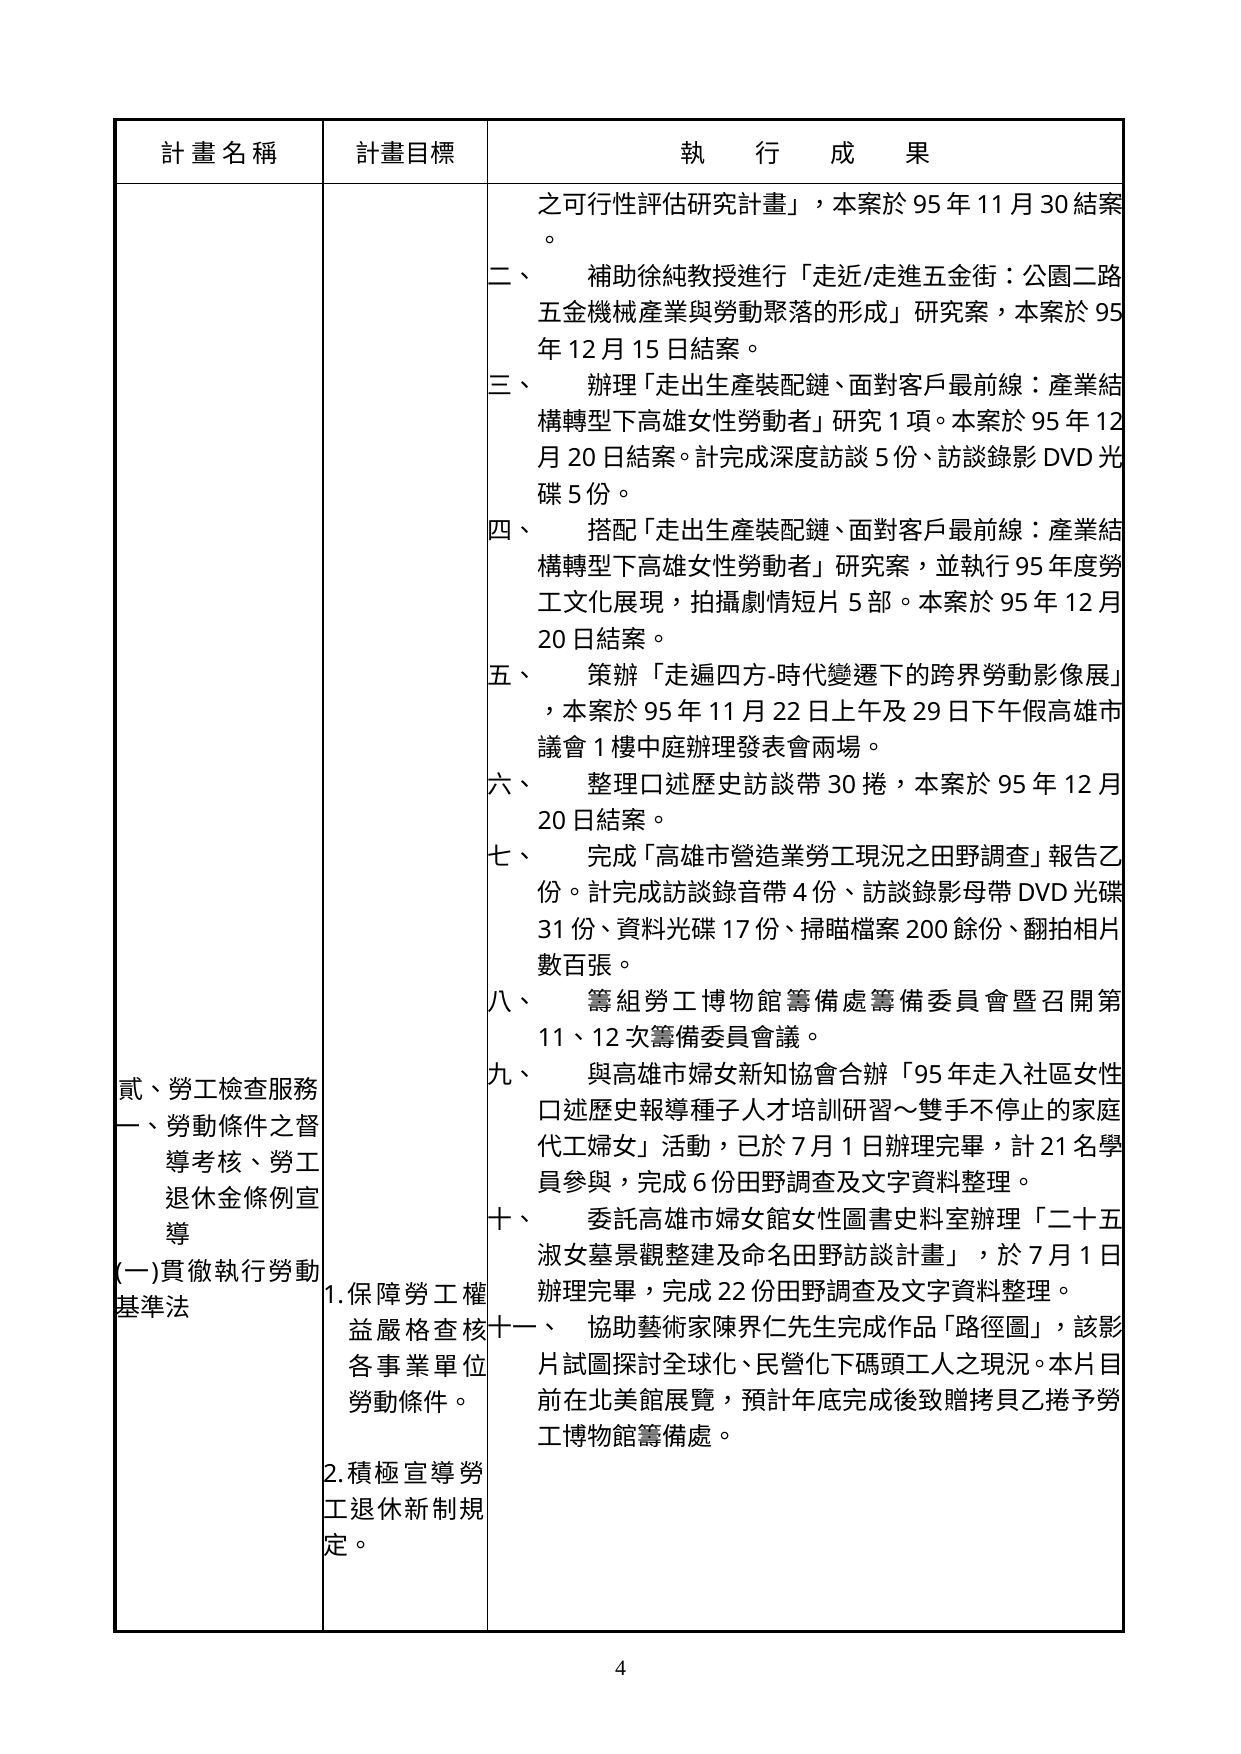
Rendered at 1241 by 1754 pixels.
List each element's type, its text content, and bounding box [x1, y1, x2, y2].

table_cell 輔導本市產業工人發展並健全各產業工會組織。 1.加強督導現有各產職業工會，確實發揮組織功能。 2.加強輔導各工會團體建立財務自主化、公開化制度。 3.輔導工會團體加強會務活動，推行改善社會風氣，擴大社會服務功能。 4.配合推廣2009年世界運動會-「7人制橄欖球」運動項目 1.補助本市各級工會辦理勞工教育。 2.補助本市總工會、產業總工會發行勞工刊物。 3.編撰勞工教育教材。 4.推動勞動法制教育。 5.多元化辦理勞工教育，擴大參與層面。 6.勞工教育中心業務。 7.勞工博物館籌備處。 1.保障勞工權益嚴格查核各事業單位勞動條件。 2.積極宣導勞工退休新制規定。 3.加強勞動基準法宣導。 加強兩性工作平等法檢查與宣導。 提高勞工安全衛生意識與加強安全衛生宣導。 1. 貫徹執行勞動基準法有關規定。 2.. 製造業、水電燃氣業、交通運輸業及其他適用行業勞工安全衛生檢查。 3.加強營造業勞工安全衛生檢查。 1. 督導事業單位辦理有害物質作業環境之管理及積極改善作業環境。 督促事業單位實施健康檢查。 1.辦理高壓氣體特定設備、鍋爐及起重升降機具等危險性機械或設備之安全檢查與管理。 2加強碼頭裝卸安全衛生措施檢查。 督促舉辦勞資會議。 督導考核團體協約之訂定與施行。 有效處理勞資爭議，維繫勞資和諧。 1.提供勞工各項服務，增進勞工福利，保障勞工權利，以及改善勞工生活。  2.住宅貸款。 勞工修繕。 4.勞工長期低利住宅服務。  5.提供勞工租賃住宅服務。 年年不同的五一慶祝活動。 輔導勞工參加勞工保險。 加強辦理外籍勞工管理。 加強辦理日間養成訓練。 1.辦理學員專案檢定事宜。 2.委託辦理失業者職業訓練 3.辦理求職求才就業服務。  4.加強特定對象暨專案就業服務。  1.辦理各項就業輔導活動。 2.辦理勞工保險失業給付業務。 1.編印高雄市就業市場季報。 2.印製就業服務工作年報。 3.加強新聞連繫。  1.配合中央職業證照制度辦理技術士技能檢定。 2.辦理區域競賽，提高技術水準，改變青少年職業觀念，平衡人力供需。 3.就業諮詢服務。 4.就業促進研習。 1、辦理身心障礙者職業訓練。 2.辦理身心障礙者委託訓練及採就地安置之訓用合一訓練。 開拓工作機會協助身心障礙者於社區順利就業。 辦理身心障礙者職業輔導評量。 辦理身心障礙畢業生就業轉銜。 辦理身心障礙者心理輔導及生活多元化。 賡續招募志工協助政府推展業務。 加強各級勞工行政組織之分工協調與績效評估，以提高行政效率。 加強推行勞工政策。 增進勞工行政人員處理業務能力。 [324, 184, 487, 1630]
table_header 執 行 成 果 [488, 121, 1122, 182]
table_header 計 畫 名 稱 [117, 121, 322, 182]
table_header 計畫目標 [324, 121, 487, 182]
table_cell (1)為健全現有產業工會組織功能，經常利用各種集會加強宣導外，並由各工會輔導人員實地前往了解，加強輔導其運作。 (2)積極訪問本市未成立工會之各公民營工廠負責人溝通觀念，以促使其積極配合協助籌組工會，並請其協助推動重要政策。 (3)督促本市各級產、職業工會按季填報會員動態統計表，確實掌握產業工會組織概況。 (4)協助本市各產、職業勞工依工會法第6條規定籌組產、職業工會，本科於籌組期間除指派專人全程輔導協助外，並特別注重產業工會籌組發起人之權益保障。 (5)95年度1~6月份計輔導職業工會5家成立，95年度7~12月計輔導產業工會1家、職業工會7家成立，另職業工會1家刻正籌組中。 (1)為確實掌握本市各級工會之運作情形及工會狀態，適時解決工會各項爭議，對於本市各級工會之會議，本科均指派相關人員列席各工會年度會員（代表）大會及各工會籌備會議，各工會理監事會議則視各該工會需求及本科認為必要時派員列席之。 (2)95年1~12月會議場次統計如下： 會員（代表）大會計282場次、理事會計355場次、監事會345場次、常務理事會計35場次、發起人籌備會計13場次。 (1)於輔導工會團體人員列席各級工會各項法定會議時，均促請各工會應確實依照工會法等相關規範處理財務。 (2)各工會負責人任期屆滿時，均促請其辦妥財產移交事宜，以確保工會財務之健全。 (3)本年度本局就勞保局、健保局轉知內部爭議及會員申訴有保費或財務疑義之工會，以查訪或列席會議加強輔導 為健全本市各級工會組織、激勵工會幹部榮譽心與服務精神，謀求會務健全發展，提昇服務效能，本局歷年來均聘請專家學者組成評鑑委員會，並訂定會務評鑑實施 要點、評分標準及工作期程，歷經嚴格的初評及複評及總評過程，從本市各產、職業工會中評定獲選之優良工會及優秀會務人員予以表揚，並接續辦理優良工會會務觀摩座談會，展示年度優良工會之會務成果，供為各工會觀摩學習。 95年度共143家工會參與初評作業，37家工會進行實地複評作業，經評鑑委員會嚴格謹慎總評結果，由本市營建土木職業工會獲得95年度優等優良工會第一名殊 榮，本科並輔導該會於95年12月1日假本市勞工育樂中心承辦「95年度各產、職業工會幹部會務觀摩座談會活動」，計400餘人次參加，促使各工會藉觀摩學習，提昇會務水準。 2009年世界運動會將在本市舉行，其中「7人制橄欖球運動」由本局認養推廣；本局於95年11月22日假市立苓雅國中活動中心舉辦研習會宣導，約有600位本市國、高中學校學生參加，希藉由各校組隊參與，並以培訓種子學校方式，提昇是項運動風氣及市民參與度，活動是日場面熱絡，成效良好，本局當繼續協助推廣，共同迎接2009世界在高雄。 輔導並補助本市81家產、職業工會辦理勞工教育活動。訂定「補助本市工會暨相關團體辦理勞工教育訓練實施要點」凡本市各產、職業工會辦理勞工教育符合規定者，均給予一定金額補助，95年度補助計新台幣3,838,634元。 本市總工會聯合會訊120,000元。 生產線上的容顏─840,000元及「好大的膽--托育工作者勇敢的第一步」影片巡迴宣導計畫159.172元。 鼓勵本市各高職學校開設勞動三法課程，本局協助印製教材「勞動權益與就業」（上冊），95年度計提供三信家商1,260本、樹德家商350本，合計1,610本。 (1)擴大勞工教育參與層面，與高雄電台合製勞工教育廣播節目每週一次（每週三下午16-17時）並開放勞工朋友CALL IN，本節目邀請專家談勞工關心話題：如工時、工資、失業保險、勞工退休金、勞保常識、職業訓練、工廠安全衛生、兩性平權及防範性騷擾等，播出以來反應熱烈。 (2)本府勞工局補助苦勞網製作勞工網路圖書館，勞工相關議題為核心蒐集並整合國內外資訊，供勞工網友上網取用。 辦理勞工社區圖書館維護管理，書籍採購、借閱；現有圖書2,628本，分15類上架供民眾借閱，另有錄影帶97卷、CD31張、VCD+DVD41張、雜誌35份、報紙日報10份、晚報1份。 辦理勞工網路圖書館網站維護管理，目前已累積約14萬筆資料。 出版高市勞工季刊4期（第62~65期）。 辦理勞工新聞剪報資料整理。 推展勞工育樂福利服務，提昇勞工正當休閒活動，以充實勞工精神生活。 95年度計辦理嘉義縣瑞里森林風景區辦理「瑞里風情生態教育」知性之旅、南投縣杉林溪森林遊樂區辦理高雄市未婚青年「擁抱杉林溪牡丹花之戀」聯誼活動、五一勞動節「勞工盃」慢速壘球聯誼賽活動、暑期勞工親子焢窯、烤肉、團康活動、勞工國劇彩演活動、勞工親子中國結研習營、親子娃娃吊飾製作研習營。 推展勞工技藝研習活動，推展勞工教育，以充實勞工知識領域。 95年度計開辦4期（第95、96、97、98期）勞工技藝研習活動，每期10週，目前開辦課程內容包括英語、日語、拼布藝術、書法、手語、口琴、中國結、古箏、氣功禪修、瑜珈、縫紉、韻律、氣功、姓名學、電繡、國服、女裝、花藝設計班、……等近40班別，教學內容豐富，提供本市勞工及其眷屬一項福利服務，本年度合計有3303位勞工及其眷屬受惠，深獲勞工朋友好評。 委託國立科學工藝博物館進行「勞工博物館設立之可行性評估研究計畫」，本案於95年11月30結案。 補助徐純教授進行「走近/走進五金街：公園二路五金機械產業與勞動聚落的形成」研究案，本案於95年12月15日結案。 辦理「走出生產裝配鏈、面對客戶最前線：產業結構轉型下高雄女性勞動者」研究1項。本案於95年12月20日結案。計完成深度訪談5份、訪談錄影DVD光碟5份。 搭配「走出生產裝配鏈、面對客戶最前線：產業結構轉型下高雄女性勞動者」研究案，並執行95年度勞工文化展現，拍攝劇情短片5部。本案於95年12月20日結案。 策辦「走遍四方-時代變遷下的跨界勞動影像展」，本案於95年11月22日上午及29日下午假高雄市議會1樓中庭辦理發表會兩場。 整理口述歷史訪談帶30捲，本案於95年12月20日結案。 完成「高雄市營造業勞工現況之田野調查」報告乙份。計完成訪談錄音帶4份、訪談錄影母帶DVD光碟31份、資料光碟17份、掃瞄檔案200餘份、翻拍相片數百張。 籌組勞工博物館籌備處籌備委員會暨召開第11、12次籌備委員會議。 與高雄市婦女新知協會合辦「95年走入社區女性口述歷史報導種子人才培訓研習～雙手不停止的家庭代工婦女」活動，已於7月1日辦理完畢，計21名學員參與，完成6份田野調查及文字資料整理。 委託高雄市婦女館女性圖書史料室辦理「二十五淑女墓景觀整建及命名田野訪談計畫」，於7月1日辦理完畢，完成22份田野調查及文字資料整理。 協助藝術家陳界仁先生完成作品「路徑圖」，該影片試圖探討全球化、民營化下碼頭工人之現況。本片目前在北美館展覽，預計年底完成後致贈拷貝乙捲予勞工博物館籌備處。 責成本局勞工檢查所對事業單位實施勞動條件檢查，督促確實依照勞動基準法規定辦理，對於違反勞動基準法之事業單位，依規定處罰，並繼續追蹤督促其改善。 輔導本市事業單位成立勞工退休準備金監督委員會，並按月提撥勞工退休準備金專戶存儲，以保障勞工退休權益，年度內輔導完成設立勞工退休準備金監督委員會計2,690家，目前本市總計有9,690家 為保障勞工退休生活，並因應勞工退休金條例之施行，本局積極督促事業單位成立勞工退休準備金監督委員會，分於5、6月份公文催辦9,525家事業單位成立該委員會，並假本府勞工局以及楠梓就業服務站共辦理18場「成立勞工退休準備金監督委會說明會」，合計約1,750人次參加。 行政院勞工委員會專案招考進用勞退新制服務員8名，已於94年6月下旬進駐本府勞工局成立之「勞工退休制度快速服務中心」單一窗口服務，並設立快速服務專線8線（代表號：8311333）供事業單位及民眾諮詢。單一窗口服務項目包括： （1）勞工退休金條例及其相關法令諮詢及協助處理勞工退休金舊制查核事項。 （2）勞資爭議協處事項。接收、登錄勞委會勞資爭議佐理人員傳送有關勞退新制實施所衍生人民陳情案件及爭議後續處理案件。 （3）勞工退休新、舊制諮詢服務及勞工協處措施事項。包括失業勞工家庭提供諮詢服務及資源轉介，協助降低危機，渡過生涯困境。 輔導本市僱用勞工30人以上之事業單位訂立工作規則，明確規範勞資雙方權利義務，年度內輔導准予核備者計188家，目前本市總計有1674家。 對於事業單位、工會及勞工朋友以書面、電話或面洽方式詢問有關法令疑義，均迅速詳為解答或提供法令資料參考，並適時發布新聞稿，廣為宣導，其中以書面(含電子信函)函覆者，計2112件。運用勞工諮詢服務專線有關法令諮詢，本年度內計答覆29,643件。 事業單位適用勞動基準法第84條之1工作者勞動契約報請核備，本年度內准予核備者計13件。 印製兩性工作平等法宣導資料夾2000份、印製兩性工作平等法、勞工退休金條例、勞動基準法及附屬法規計4000本，供本市勞資雙方免費索取參閱。 本市事業單位違反勞動基準法，年度內經處以罰鍰者計有80家次，罰鍰金額計達新台幣1,575,000元整。 辦理95年3月30日辦理95年度勞動基準法令（含勞工退休金、兩性工作平等及人力派遣）宣導會，計有事業單位、工會及勞工代表100人參加。 95年7月21日辦理95年度兩性工作平等法暨性騷擾防治法宣導會，計有事業單位、工會及勞工代表80人參加。 按季抽查中國時報、聯合報、自由時報、台灣時報及民眾日報等5大報有關性別歧視限制之廣告，年度內計查核1325件招募廣告，其中疑似歧視廣告103件，均以發函及電話勸導改善，未發現重複違反。 95年7月21日辦理95年度兩性工作平等法暨性騷擾防治法宣導會，計有事業單位、工會及勞工代表80人參加。 本局勞工檢查所於期程內對本市轄區內之事業單位實施兩性工作平等法抽查，計抽查國防部軍備局第205廠等8家，並未發現違反情形。 印製兩性工作平等法宣導資料夾2000份、印製兩性工作平等法、勞工退休金條例、勞動基準法及附屬法規計4000本，供本市勞資雙方免費索取參閱。 輔導本市僱用勞工人數30人以上之事業單位，依據兩性工作平等法第13條訂定「性騷擾防治措施、申訴及懲戒辦法」累計達1224家。 本局架設之「兩性工作平等專欄」網站，均適時予以更新。 受理勞工性騷擾案4件，懷孕歧視5件，合計9件；經移送就業歧視評議委員會進行審議，有關勞工性騷擾案部分，2件不成立，2件成立並分別處分公司罰鍰新台幣5萬元及3萬元在案；懷孕歧視案5件，1件撤案，1件不成立，3件成立並分別處分公司罰鍰新台幣1萬元、6萬元及8萬元。 工作環境安全與衛生對於勞工的健康與生命有非常密切的關係，本局為落實勞工安全衛生，透過法令宣導、教育訓練等方式以促使勞資雙方對安全衛生之重視與落實。本期程內計督導勞工安全衛生教育訓練446班，計21,590人次參加。 督導特別危害健康作業勞工特殊健康檢查核備案。本期程內計督導226家共87,150人次。 本年度事業單位違反勞工安全衛生法，經處以罰鍰者計有44家次，罰鍰金額計達新台幣315萬元整。 95年9月21日及11月7日假本局2樓會議室分別辦理2場次95年度工安會議，專家、學者、社團代表計48人參加。 95年9月28日及95年11月8日假高雄捷運股份有限公司及中國鋼鐵股份有限公司分別辦理2場次95年度勞工眷屬職場體驗觀摩活動，計300人參加。 6、95年度共舉辦「防止職業災害暨勞工安全衛生設施專案檢查」、「EEP專案檢查」、「承攬作業安全衛生專案檢查」、「石化及大型化工廠安全衛生專案檢查」、「洗衣場勞工安全衛生檢查」、「一般安全衛生檢查」宣導會等相關宣導會，計25場次、共計2032人次參加。 7、95年度假高捷公司、中鋼公司、民航局高雄航空站等舉辦營造業安全衛生宣導會16場次，共計689人次參加 8、95年度辦理職業衛生（局限空間、特定化學物質粉塵作業、噪音、有機溶劑作業）宣導會24場次，共計1314人次參加。 9、95年度假高雄港務局舉辦碼頭裝卸安全衛生宣導會計25場次，共計1354人次參加。 10、95年度辦理營建工地起重升降機具作業安全宣導會計9場次，共計529人次參加。 實施勞動條件專案檢查23單位次、勞工退休準備金提撥專案檢查6單位次、勞工申訴檢查67件（違反勞動基準法之情事經移送主管機關裁處者計1件）。 實施一般安全衛生檢查213單位次、石化及大型化學工廠專案檢查40單位次、液化石油氣專案檢查17單位次、大型高壓氣體專案檢查38單位次、感電職業災害預防專案檢查398 單位次、大型化工廠歲修安全衛生專案檢查46單位次、交叉檢查624單位次、危險物品運輸業安全衛生專案檢查9單位次、違章工廠檢查60單位次、會勘檢查5單位次，會同檢查1312單位次。 實施營造業一般工程專案檢查1542單位次、營造業丁類危險性工作場所現場複查專案檢查75單位次、營造業交叉檢查301單位次、營造業公共工程專案檢查309單位次、營造業勞動條件檢查153單位次。 有機溶劑作業檢查224單位次、鉛作業檢查16單位次、粉塵作業檢查34單位次、特化作業檢查125單位次、一般局限空間檢查317單位次、噪音檢查60單位次、職業衛生一般檢查114單位次、大量特化專案檢查73單位次、大量有機專案檢查11單位次、二氧化矽專案檢查5單位次、局限空間專案檢查83單位次。 實施一般及專案檢查（含初、複）共155單位次。 起重升降機具竣工申請案檢查244座次、型式檢查13場次、檢舉申訴13件、丙類危險性工作場所檢查18單位次、延長內部開放審查檢查963座次、危險性機械設備一般檢查216座次。 實施加強碼頭裝卸安全衛生措施檢查72場次。 1.輔導本市僱用勞工30人以上之事業單位舉辦勞資會議，增進內部協調溝通，現已實施者計222家。 2.對未按期召開勞資會議之事業單位除加強督導辦理外，並發函糾正以強化勞資會議功能。 3.95年11月23、24日假西拉雅渡假飯店辦理「95年度勞工權益法令宣導研習活動」，計邀請本市事業單位之工會幹部，計150人參加。 為積極輔導勞資雙方簽訂團體協約，舉辦勞資會議及成立員工申訴處理制度，除灌輸勞資共存共榮，俾早日達成共識簽訂團體協約等，以促進勞資和諧。截至95年底止本市計有38個事業單位簽訂團體協約。 1.為保障勞工權益，維繫勞資和諧，適時調處勞資爭議事件， 本年度計調處2035件（含調解663件、協調1372件），調解成立者349件，不成立者284件調解中30件，；協調成立者790件，不成立者438件、勞方撤案與其他144件，有效消弭勞資糾紛。 2.95年4月11日至4月25日辦理95年志工基礎訓練暨志動法令初級培訓班，計12場次，360人次參加。 3.95年7月13日至11月9日辦理95年志工與中介團體研習會，計12梯次，280人次參加。 4.95年12月1日至2日假六龜芳晨渡家飯店辦理95年勞工志願服務人員戶外成長訓練研習會,計30人次參加。 5..截至95年12月底，本府共提撥本金5億5仟萬元勞工權益基金以其孳息作為補助工會幹部及個案勞工遭資方不當解僱律師費、裁判費，訴訟期間生活補助費，工會幹部及個案勞工因勞資爭議經本府調解不成立涉訟之律師費等，本期程內計申請補助61案，通過47案，148人次，合計補助新台幣5,426,672元整。 95年輔導本市公民營事業單位成立職工福利機構13家。 註銷登記、輔導運作、審核改組異動等計198家次。 95年11月30日辦理職工福利機構觀摩會，計150餘職工福利機構參加。 配合勞委會辦理「補助本市事業單位托兒措施設施經費」，受理2件、補助2件，本市自辦部分計補助24.5萬元。 為提高勞工住屋品質，於95年11月14日至95年11月24日辦理勞工建購住宅貸款申請，初審合格戶數計有2,042件，不合格計103件，每戶最高可貸金額220萬元。 94年5月1日起，改由台灣土地銀行等18家銀行及所屬分行辦理申請。 目前本府勞工局所屬復興西區及前鋒東區共174戶勞工租賃住宅，提供本市無住屋勞工廉價租住，解決許多低收入勞工的居住問題。 提供168戶(實住)廉價住宅租給勞工居住，以安定其生活。 為慶祝勞工自己的節日，本府勞工局每年均委託專業廠商，辦理一系列的慶祝活動，95年辦理五、一系列活動，包括：勞工作品展、工殤紀念會、勞工盃壘球賽、模範勞工表揚、高高屏地區聯合現場徵才活動、第4屆國際勞工影展、2006五一系列活動專刊出版等活動。 為增進勞工福利，照顧勞工生活，使遭遇職業災害致殘廢勞工或死亡家屬獲得慰問救助，本年度慰助罹災勞工含家屬及勞工本人44人，補助金額計1,940,000元。 95年度補助本市有、無一定雇主職業工人、漁民、外僱船員及被裁減資遣續保人員勞保費計1,766,617,771元。（截至95年11月底止） 95年度補助本市有、無一定雇主勞工全民健康保險補助款計新台幣2,275,314,981元。 本府勞工局外籍勞工查察訪視95年度共計4,616件；查獲「聘僱未經許可、許可失效或他人所申請聘僱之外國人」案件計23件；查獲「以本人名義聘僱外國人為他人工作」案件計2件；查獲「指派所聘僱之外國人從事許可外之工作」案件計9件；查獲逃逸外勞案件計41件；其他6件。 本府勞工局進行「外籍勞工申請案」共計：486件；外籍監護工申請案計172件；外籍幫傭申請案計27件；製造業操作工申請案計135件；仲介公司雙語人員申請案計27件；另有125件外籍船員申請案。 95年4月16日於楠梓(德祥路89號前廣場)辦理95年潑水節嘉年華會，參加人次約有1500人。 95年12月20日假本市勞工行政中心大禮堂辦理95年度就業服務法令研討會，約170人參加。 95年12月12、13日假台南縣勞工育樂中心辦理（外籍勞工業務聯繫會報活動）約72人參加。 95年度辦理兩梯次日間養成職業訓練，開訓日期95年1月23日、95年8月3日；結訓日期95年6月23日、95年12月22日。計開設電腦實務應用、食品烘焙、水電、觀光餐旅、整體造型、電腦輔助設計製造應用、汽車修護、電機修護、高級精密機械鉗工班、高級精密機械銑床等十職類，訓練人數563人次。 辦理95年第一梯次日間職前班訓練專案檢定，計丙級8個職類，應到198人，實到186人，合格152人，合格率82％。 95年第二梯次日間職前訓練班專案檢定，計丙級9個職類，應到231人，實到230人，合格202人，合格率88％。 失業者職業訓練95年度辦理課後照顧服務等16個班，委託義守大學等9個單位，共訓練460人次。 本年度計受理一般市民求職18,627人，受理廠商求才23,060人，安置就業人數2,3978人次。 辦理就業諮詢服務受理求職79人次，推介媒合21人次。 本年度受理負擔家計婦女求職9,171人，輔導就業1,078人。中高齡者求職3,994人輔導就業269人。身心障礙者求職340人，輔導就業45人。原住民求職792人，輔導就業160人。 辦理千里馬就業媒合博覽會計14梯次參加廠商506家次受理求才登記14,613人次，受理求職登記26,840人次，推介人數17,229人。 95年1月至12月，計初次失業申請人數4,704人，再次認定17,260人次。 編印「就業季報」450冊，分送各有關單位參考運用。 編印就業服務工作年報150冊，提供相關單位參考。 經常發佈及刊登就業服務訊息13次。 95年度全國技術士技能檢定學科測試分3梯次舉行： 第1梯次有冷凍空調裝修等52職類，報名人數計2,649人。 第2梯次有車床工等72職類，報名人數計3,641人。 第3梯次有鉗工等70職類，報名人數計有9,107人。 以上全年度合計學科報名人數15,397人。 95年度全國技術士技能檢定術科測試分3梯次舉行： 第一梯次報名人數3,256人。 第二梯次報名人數4,136人。 第三梯次報名人數10,657人。 三梯次共受理術科報名人數18,049人。 95年度全國技能競賽南區初賽委託台南職訓中心辦理。 透過個案管理員評估求職需求，提供多次就業諮詢服務、推介就業、職訓諮詢、轉介專業心理治療或其他社政及衛生醫療機構，以協助求職者順利重返職場。 95年度個管員提供多次就業諮詢304人次，推介應徵1,803人次，職訓諮詢1,189人次，轉介專業心理治療0人，轉介社政及衛生醫療機構0人，推介就業118人，經追踪輔導，自行就業539人。 依據就業保險法第十二條第一項規定為促進失業之被保險人再就業資訊及正確職業觀念之建立與職場現況之提供。95年度經個管轉介參加就業促進研習課程人數1,231人，共計辦理78場次研習活動，經就業促進研習後推介應徵1,878人次，安置就業9人，經追踪輔導，自行就業141人。 本（95）年度第19期依身心障礙類別辦理招訓事宜並施予職業能力評量，計辦理電腦繪圖應用班(肢體班）、電腦實務應用班（聽語班)、會計電腦應用班(肢體班）、皮件製作、電繡、美容美髮、綜合事務(甲、乙班)等7職類8班招訓85人，結訓76人。 為善用社會資源節省政府人力、物力之投資，並因應少數身心障礙者的個別需要分別開辦7個委訓班訓練學員126人。 （1）結合中國文化大學推廣教育中心高雄分部辦理AUTOCAD 2D繪圖製成與手製產品網路創業行銷第二專長進修班共二職類，招訓學員48名。 （2）結合學承電腦語文短期補習班辦理聽語障技術士丙級電腦軟體應用第二專長進修班，招 訓學員11名。 （3）結合中華民國國際調酒協會辦理流行調飲創業與丙級調飲調酒技術士證照第二專長進修班共二職類，招訓學員30名。 （4）結合和春技術學院學教育推廣中心辦理辦公室應用軟體TQC專業認證與技術士丙級電腦軟體應用第二專長進修班共計二職類，招訓學員37名。 （5）結合冠立企業社辦理齒糢訓練班（訓練期間為95.7.17-95.12.22）訓練結束後由冠立企業社雇用7人、轉介1人至其他齒糢公司、其餘1人目前就醫中合計10人，深受各界肯定。 1.為加強輔導身心障礙市民就業，遴聘身心障礙者就業服務員加強辦理社區化就業服務，計受理求職登記457人，推介就業面試859人次。 2.由受過專業訓練就業服務員，以一對一方式的專業模式在工作現場協助就業困難之身心障礙學員工作技能訓練，建立人際關係，解決交通及產量等問題，使身心障礙者得以順利安置就業。 3.計開拓907個工作機會、媒合316人次就業、並提供1391人次就業現場追蹤輔導服務。 （1）於身心障礙者就業前先予評估其性向、興趣、工作技能等，提出具體就業建議，作為就業媒合之參考。 （2）辦理身心障礙者職業輔導評量，規劃設置工作樣本室、紙筆測驗室及模擬超商等情境評量空間，建立本土化評量系統。 （3）引進香港13套工作樣本及智障輕、中度常模，並自90年度起蒐集樣本建立智障者輕中度台灣區域性常模，於95年度建立完成。 （4）接受本市各身心障礙社團、學校及本局訓就中心轉介個案職業輔導評量，95年度共評量121個個案。 （1）擔任本市勞政單位就業轉銜服務窗口，辦理全國設籍本市各教育階段身心障礙應屆畢業生就業轉銜服務，經初步評估後擬定職業重建計畫,協助獲致適性職業或職業訓練，工作滿6個月或無法就業者轉回社政單位提供其他生涯轉銜服務。 (2)95年度計辦理164位個案就業轉銜福務。 （1）了解學員生活背景，彙整個案紀 錄，增強生活、心理、學習、行為等輔導及情緒處理。 (2)召開個案研討，研商輔導策略。 (3)結合社區資源，培養社會適應能力。 (4)鼓勵個案參與社團，增廣視野，擴展生活領域。 (5)轉介多重問題個案至個管中心，充分運用社區資源。 博訓中心自84年7月成立「天使之翼」志工隊，每年招募年滿20歲以上社會人士與學員家長參加志工隊，每人每週提供4小時以上服務，以協助推展身心障礙者職業訓練與就業輔導工作，本（95）年度服務時數共計10334小時。 1、擬定「各單位業務興革規劃暨績效目標」並於年度結束時召開委員會評鑑成效。 2、編制本局95年度各科室目標管理評核項目並籌組委員會審議辦理情形。 3、完成「95年度府勞工局各項工作年度績效評核報告」 4、每週召開局務會議加強溝通各科室及所屬機關業務聯繫 5、適時召開高雄市勞工自治委員會廣納各方意見做為施政參據。 6、如期完成市長及上級機關列管之各項「」短中長期計畫追蹤管制及提報表（如市長指示「為降低本市失業率，增加本市就業人口，請勞工局配合本市產業結構、都市型態、人口結構，研訂具體策略」1案及高雄市經濟發展戰略會議） 印製工作計畫、業務報告、議會工作報告、施政計畫及各項調查統計資料報表及出版高市勞工刊物等。 1、適時轉發勞工法令以落實政令宣導。 2、舉辦各種本市勞工行政人員專業訓練，以充實勞工行政專業知能，提高勞工行政人員素質，促進行政效率與品質。 [488, 184, 1122, 1630]
table_cell 貳、勞工檢查服務 一、勞動條件之督導考核、勞工退休金條例宣導 (一)貫徹執行勞動基準法 [117, 184, 322, 1630]
